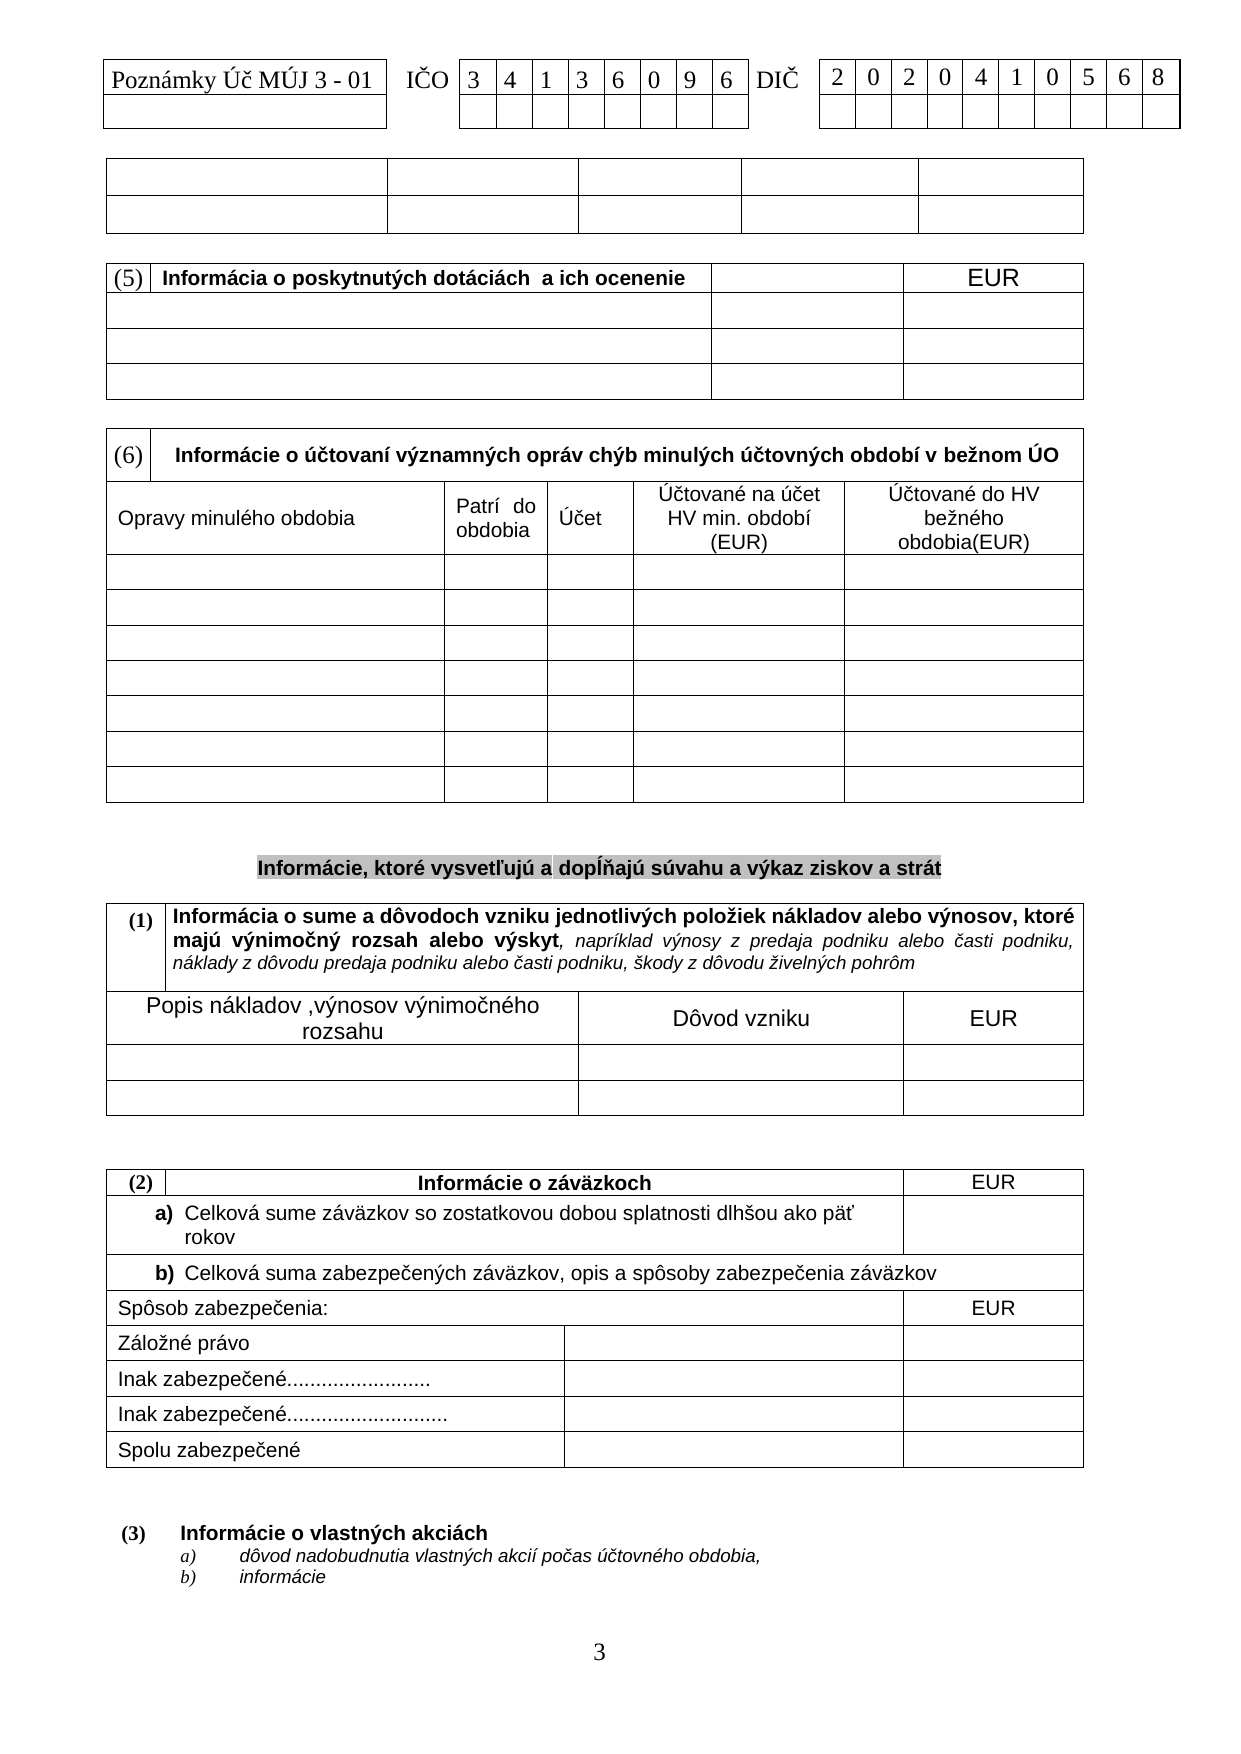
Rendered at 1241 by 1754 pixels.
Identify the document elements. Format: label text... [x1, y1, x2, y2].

table_cell [107, 329, 711, 363]
table_header EUR [904, 264, 1083, 292]
table_cell Spôsob zabezpečenia: [107, 1291, 903, 1325]
table_cell [579, 1081, 903, 1115]
table_cell Záložné právo [107, 1326, 564, 1360]
table_cell [634, 590, 844, 624]
list informácie [180, 1566, 1092, 1588]
table_cell [445, 590, 547, 624]
list Informácie o vlastných akciách [121, 1520, 1092, 1544]
table_header Informácia o sume a dôvodoch vzniku jednotlivých položiek nákladov alebo výnosov, ktoré majú výnimočný rozsah alebo výskyt, napríklad výnosy z predaja podniku alebo časti podniku, náklady z dôvodu predaja podniku alebo časti podniku, škody z dôvodu živelných pohrôm [166, 904, 1083, 991]
table_header [107, 264, 150, 292]
table_cell [548, 732, 633, 766]
table_cell [107, 293, 711, 328]
table_cell [548, 696, 633, 731]
table_cell [548, 555, 633, 589]
table_cell Účet [548, 482, 633, 554]
table_cell [107, 196, 387, 233]
table_cell [919, 159, 1083, 195]
table_cell [742, 159, 918, 195]
table_cell [634, 626, 844, 660]
table_cell [107, 555, 444, 589]
table_cell Patrí do obdobia [445, 482, 547, 554]
table_cell Účtované na účet HV min. období (EUR) [634, 482, 844, 554]
table_header Informácie o účtovaní významných opráv chýb minulých účtovných období v bežnom ÚO [151, 429, 1083, 481]
table_cell [388, 196, 578, 233]
table_cell [107, 661, 444, 695]
table_cell [904, 1397, 1083, 1431]
table_cell [107, 364, 711, 398]
table_cell [445, 696, 547, 731]
table_header [712, 264, 903, 292]
table_cell [845, 661, 1083, 695]
table_cell [107, 696, 444, 731]
table_header Informácia o poskytnutých dotáciách a ich ocenenie [151, 264, 711, 292]
table_cell [904, 1361, 1083, 1396]
table_cell [904, 1326, 1083, 1360]
table_cell [565, 1432, 903, 1467]
table_cell Inak zabezpečené............................ [107, 1397, 564, 1431]
table_cell [712, 293, 903, 328]
table_cell [107, 1081, 578, 1115]
table_header [107, 1170, 165, 1195]
table_cell [904, 329, 1083, 363]
table_cell [445, 732, 547, 766]
table_cell [845, 555, 1083, 589]
table_cell [919, 196, 1083, 233]
table_cell [579, 1045, 903, 1080]
table_cell [107, 159, 387, 195]
table_cell Účtované do HV bežného obdobia(EUR) [845, 482, 1083, 554]
table_cell [712, 364, 903, 398]
table_cell [445, 626, 547, 660]
table_cell Popis nákladov ,výnosov výnimočného rozsahu [107, 992, 578, 1044]
table_cell [904, 1196, 1083, 1254]
table_cell [445, 661, 547, 695]
table_cell [904, 1432, 1083, 1467]
table_cell [634, 696, 844, 731]
table_cell EUR [904, 992, 1083, 1044]
table_cell [548, 590, 633, 624]
table_cell [107, 732, 444, 766]
table_cell [107, 626, 444, 660]
table_cell [107, 1045, 578, 1080]
table_cell [548, 661, 633, 695]
table_header Informácie o záväzkoch [166, 1170, 903, 1195]
table_cell [445, 555, 547, 589]
table_cell [904, 1081, 1083, 1115]
table_cell [845, 590, 1083, 624]
table_cell [634, 732, 844, 766]
table_cell [579, 159, 741, 195]
table_cell [548, 626, 633, 660]
table_header [107, 429, 150, 481]
table_cell [845, 732, 1083, 766]
table_header EUR [904, 1170, 1083, 1195]
table_cell [712, 329, 903, 363]
table_cell [634, 661, 844, 695]
table_cell Dôvod vzniku [579, 992, 903, 1044]
table_cell [548, 767, 633, 802]
table_cell Inak zabezpečené......................... [107, 1361, 564, 1396]
table_cell [904, 1045, 1083, 1080]
table_cell Opravy minulého obdobia [107, 482, 444, 554]
table_header [107, 904, 165, 991]
table_cell [845, 696, 1083, 731]
table_cell [845, 767, 1083, 802]
table_cell [742, 196, 918, 233]
table_cell [904, 364, 1083, 398]
table_cell [388, 159, 578, 195]
table_cell [634, 767, 844, 802]
table_cell [565, 1361, 903, 1396]
table_cell [565, 1326, 903, 1360]
table_cell [445, 767, 547, 802]
table_cell [107, 767, 444, 802]
table_cell Celková sume záväzkov so zostatkovou dobou splatnosti dlhšou ako päť rokov [107, 1196, 903, 1254]
table_cell Spolu zabezpečené [107, 1432, 564, 1467]
table_cell [904, 293, 1083, 328]
table_cell [634, 555, 844, 589]
table_cell EUR [904, 1291, 1083, 1325]
table_cell [565, 1397, 903, 1431]
table_cell Celková suma zabezpečených záväzkov, opis a spôsoby zabezpečenia záväzkov [107, 1255, 1083, 1289]
table_cell [845, 626, 1083, 660]
table_cell [579, 196, 741, 233]
list dôvod nadobudnutia vlastných akcií počas účtovného obdobia, [180, 1544, 1092, 1566]
text Informácie, ktoré vysvetľujú a dopĺňajú súvahu a výkaz ziskov a strát [106, 855, 1092, 879]
table_cell [107, 590, 444, 624]
